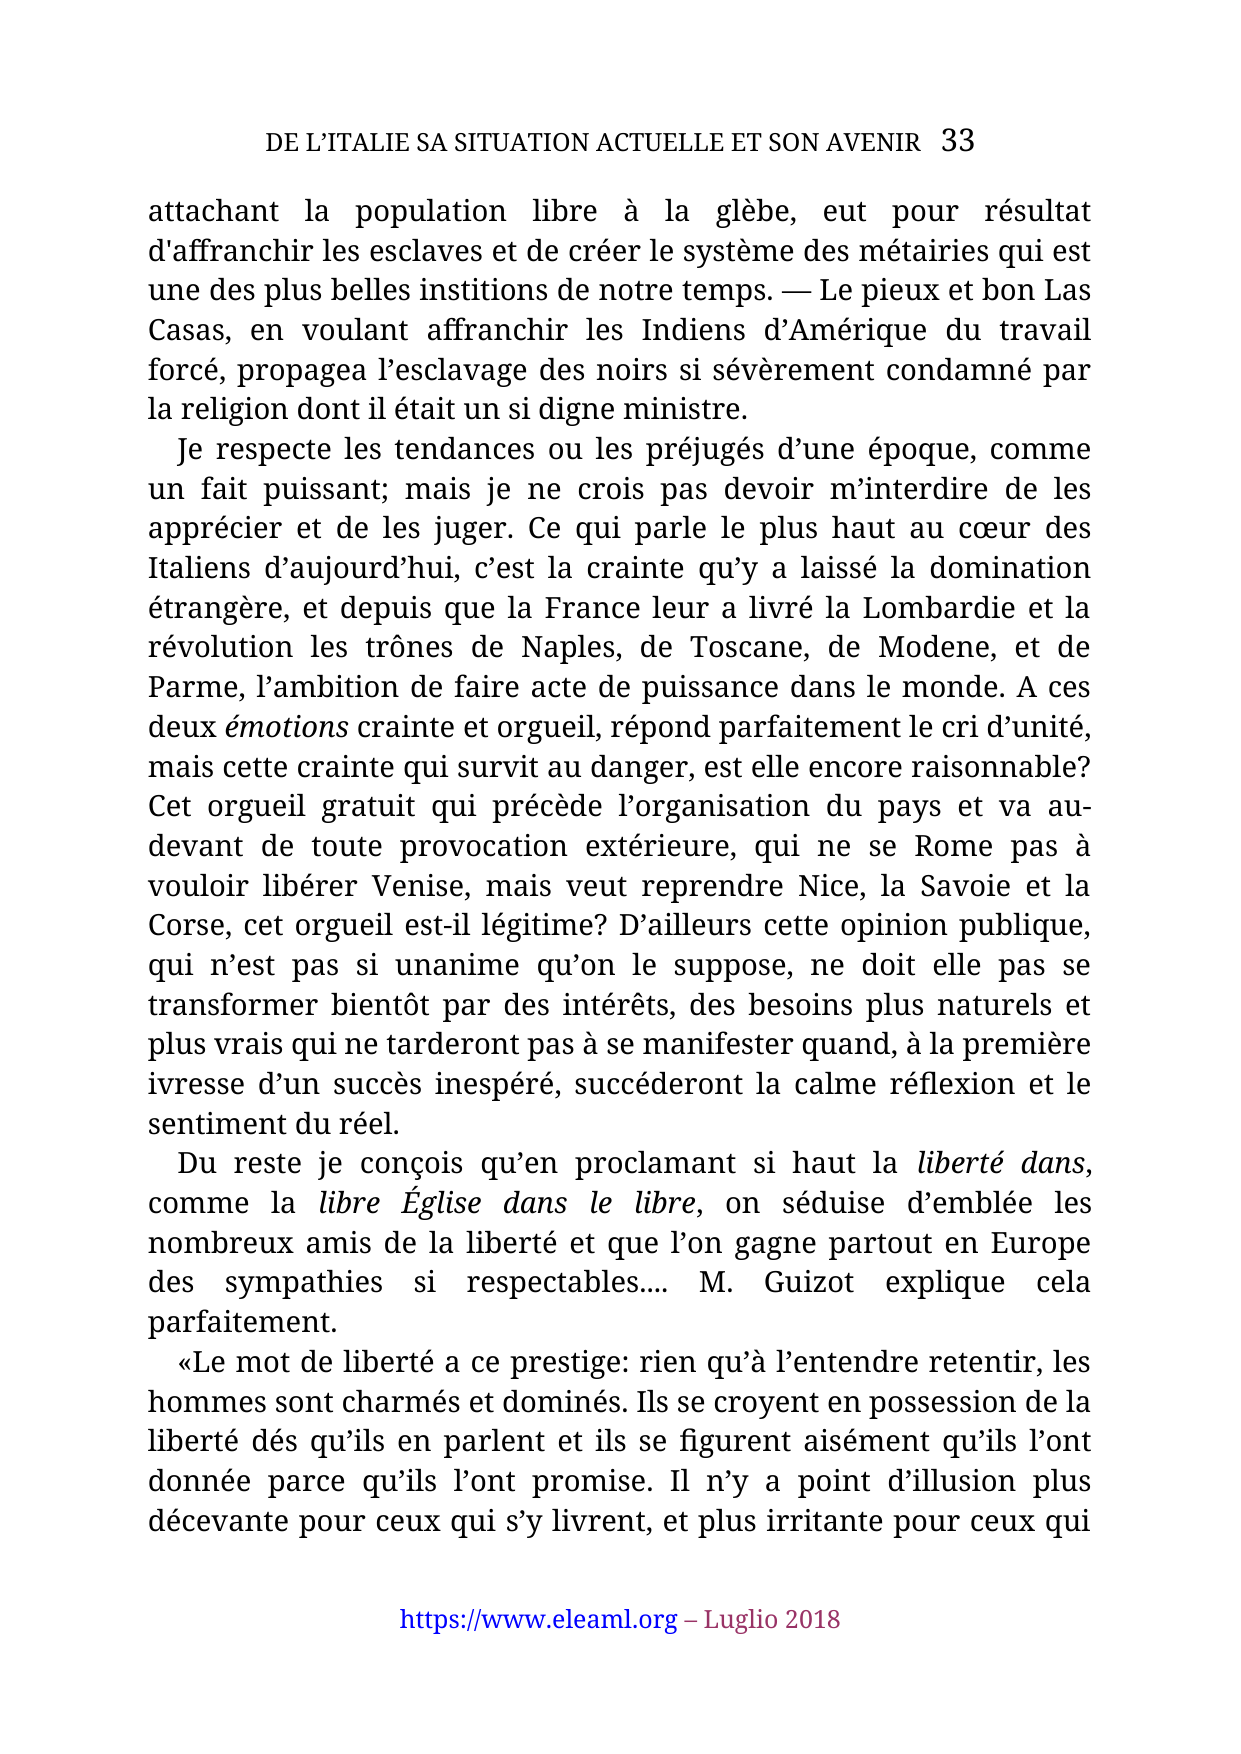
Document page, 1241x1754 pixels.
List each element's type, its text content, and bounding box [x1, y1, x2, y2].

text attachant la population libre à la glèbe, eut pour résultat d'affranchir les esclaves et de créer le système des métairies qui est une des plus belles institions de notre temps. — Le pieux et bon Las Casas, en voulant affranchir les Indiens d’Amérique du travail forcé, propagea l’esclavage des noirs si sévèrement condamné par la religion dont il était un si digne ministre. [148, 190, 1093, 428]
text Je respecte les tendances ou les préjugés d’une époque, comme un fait puissant; mais je ne crois pas devoir m’interdire de les apprécier et de les juger. Ce qui parle le plus haut au cœur des Italiens d’aujourd’hui, c’est la crainte qu’y a laissé la domination étrangère, et depuis que la France leur a livré la Lombardie et la révolution les trônes de Naples, de Toscane, de Modene, et de Parme, l’ambition de faire acte de puissance dans le monde. A ces deux émotions crainte et orgueil, répond parfaitement le cri d’unité, mais cette crainte qui survit au danger, est elle encore raisonnable? Cet orgueil gratuit qui précède l’organisation du pays et va au-devant de toute provocation extérieure, qui ne se Rome pas à vouloir libérer Venise, mais veut reprendre Nice, la Savoie et la Corse, cet orgueil est-il légitime? D’ailleurs cette opinion publique, qui n’est pas si unanime qu’on le suppose, ne doit elle pas se transformer bientôt par des intérêts, des besoins plus naturels et plus vrais qui ne tarderont pas à se manifester quand, à la première ivresse d’un succès inespéré, succéderont la calme réflexion et le sentiment du réel. [148, 428, 1093, 1143]
text «Le mot de liberté a ce prestige: rien qu’à l’entendre retentir, les hommes sont charmés et dominés. Ils se croyent en possession de la liberté dés qu’ils en parlent et ils se figurent aisément qu’ils l’ont donnée parce qu’ils l’ont promise. Il n’y a point d’illusion plus décevante pour ceux qui s’y livrent, et plus irritante pour ceux qui [148, 1341, 1093, 1539]
text Du reste je conçois qu’en proclamant si haut la liberté dans, comme la libre Église dans le libre, on séduise d’emblée les nombreux amis de la liberté et que l’on gagne partout en Europe des sympathies si respectables.... M. Guizot explique cela parfaitement. [148, 1143, 1093, 1341]
